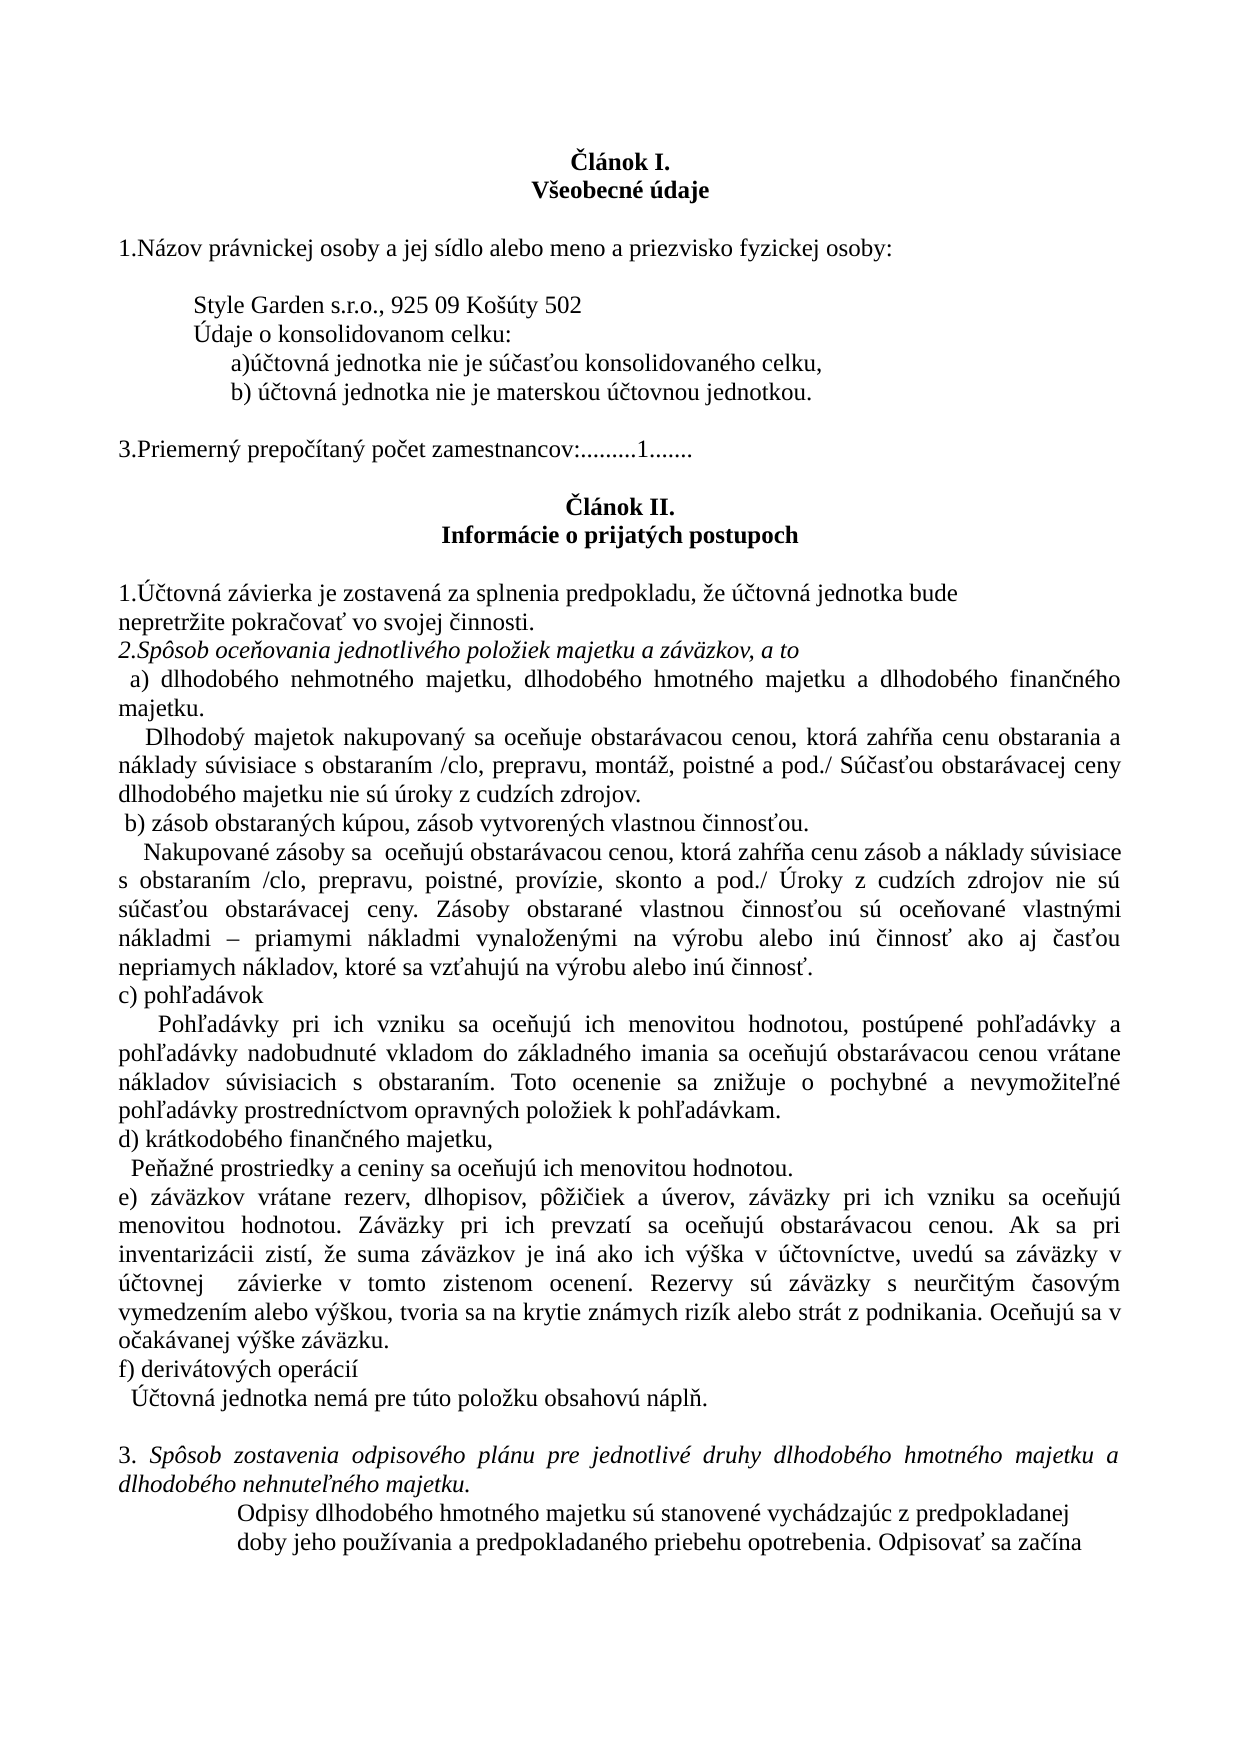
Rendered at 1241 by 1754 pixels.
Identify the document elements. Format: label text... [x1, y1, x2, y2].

text Peňažné prostriedky a ceniny sa oceňujú ich menovitou hodnotou. [118, 1153, 1122, 1182]
text Účtovná jednotka nemá pre túto položku obsahovú náplň. [118, 1383, 1122, 1412]
text f) derivátových operácií [118, 1354, 1122, 1383]
text Údaje o konsolidovanom celku: [118, 319, 1122, 348]
text b) zásob obstaraných kúpou, zásob vytvorených vlastnou činnosťou. [118, 808, 1122, 837]
text e) záväzkov vrátane rezerv, dlhopisov, pôžičiek a úverov, záväzky pri ich vzniku sa oceňujú menovitou hodnotou. Záväzky pri ich prevzatí sa oceňujú obstarávacou cenou. Ak sa pri inventarizácii zistí, že suma záväzkov je iná ako ich výška v účtovníctve, uvedú sa záväzky v účtovnej závierke v tomto zistenom ocenení. Rezervy sú záväzky s neurčitým časovým vymedzením alebo výškou, tvoria sa na krytie známych rizík alebo strát z podnikania. Oceňujú sa v očakávanej výške záväzku. [118, 1182, 1122, 1354]
text d) krátkodobého finančného majetku, [118, 1124, 1122, 1153]
text Odpisy dlhodobého hmotného majetku sú stanovené vychádzajúc z predpokladanej [118, 1498, 1122, 1527]
text 3. Spôsob zostavenia odpisového plánu pre jednotlivé druhy dlhodobého hmotného majetku a dlhodobého nehnuteľného majetku. [118, 1441, 1122, 1498]
text doby jeho používania a predpokladaného priebehu opotrebenia. Odpisovať sa začína [118, 1527, 1122, 1556]
list Spôsob oceňovania jednotlivého položiek majetku a záväzkov, a to [118, 636, 1122, 664]
text Článok II. [118, 492, 1122, 521]
text Článok I. [118, 147, 1122, 176]
text Style Garden s.r.o., 925 09 Košúty 502 [118, 291, 1122, 319]
list Názov právnickej osoby a jej sídlo alebo meno a priezvisko fyzickej osoby: [118, 233, 1122, 262]
text a)účtovná jednotka nie je súčasťou konsolidovaného celku, [118, 348, 1122, 377]
text Informácie o prijatých postupoch [118, 521, 1122, 549]
text Nakupované zásoby sa oceňujú obstarávacou cenou, ktorá zahŕňa cenu zásob a náklady súvisiace s obstaraním /clo, prepravu, poistné, provízie, skonto a pod./ Úroky z cudzích zdrojov nie sú súčasťou obstarávacej ceny. Zásoby obstarané vlastnou činnosťou sú oceňované vlastnými nákladmi – priamymi nákladmi vynaloženými na výrobu alebo inú činnosť ako aj časťou nepriamych nákladov, ktoré sa vzťahujú na výrobu alebo inú činnosť. [118, 837, 1122, 981]
list Priemerný prepočítaný počet zamestnancov:.........1....... [118, 434, 1122, 463]
text c) pohľadávok [118, 981, 1122, 1009]
text Dlhodobý majetok nakupovaný sa oceňuje obstarávacou cenou, ktorá zahŕňa cenu obstarania a náklady súvisiace s obstaraním /clo, prepravu, montáž, poistné a pod./ Súčasťou obstarávacej ceny dlhodobého majetku nie sú úroky z cudzích zdrojov. [118, 722, 1122, 808]
text Všeobecné údaje [118, 176, 1122, 204]
text Pohľadávky pri ich vzniku sa oceňujú ich menovitou hodnotou, postúpené pohľadávky a pohľadávky nadobudnuté vkladom do základného imania sa oceňujú obstarávacou cenou vrátane nákladov súvisiacich s obstaraním. Toto ocenenie sa znižuje o pochybné a nevymožiteľné pohľadávky prostredníctvom opravných položiek k pohľadávkam. [118, 1009, 1122, 1124]
text nepretržite pokračovať vo svojej činnosti. [118, 607, 1122, 636]
text b) účtovná jednotka nie je materskou účtovnou jednotkou. [118, 377, 1122, 406]
text a) dlhodobého nehmotného majetku, dlhodobého hmotného majetku a dlhodobého finančného majetku. [118, 664, 1122, 722]
list Účtovná závierka je zostavená za splnenia predpokladu, že účtovná jednotka bude [118, 578, 1122, 607]
